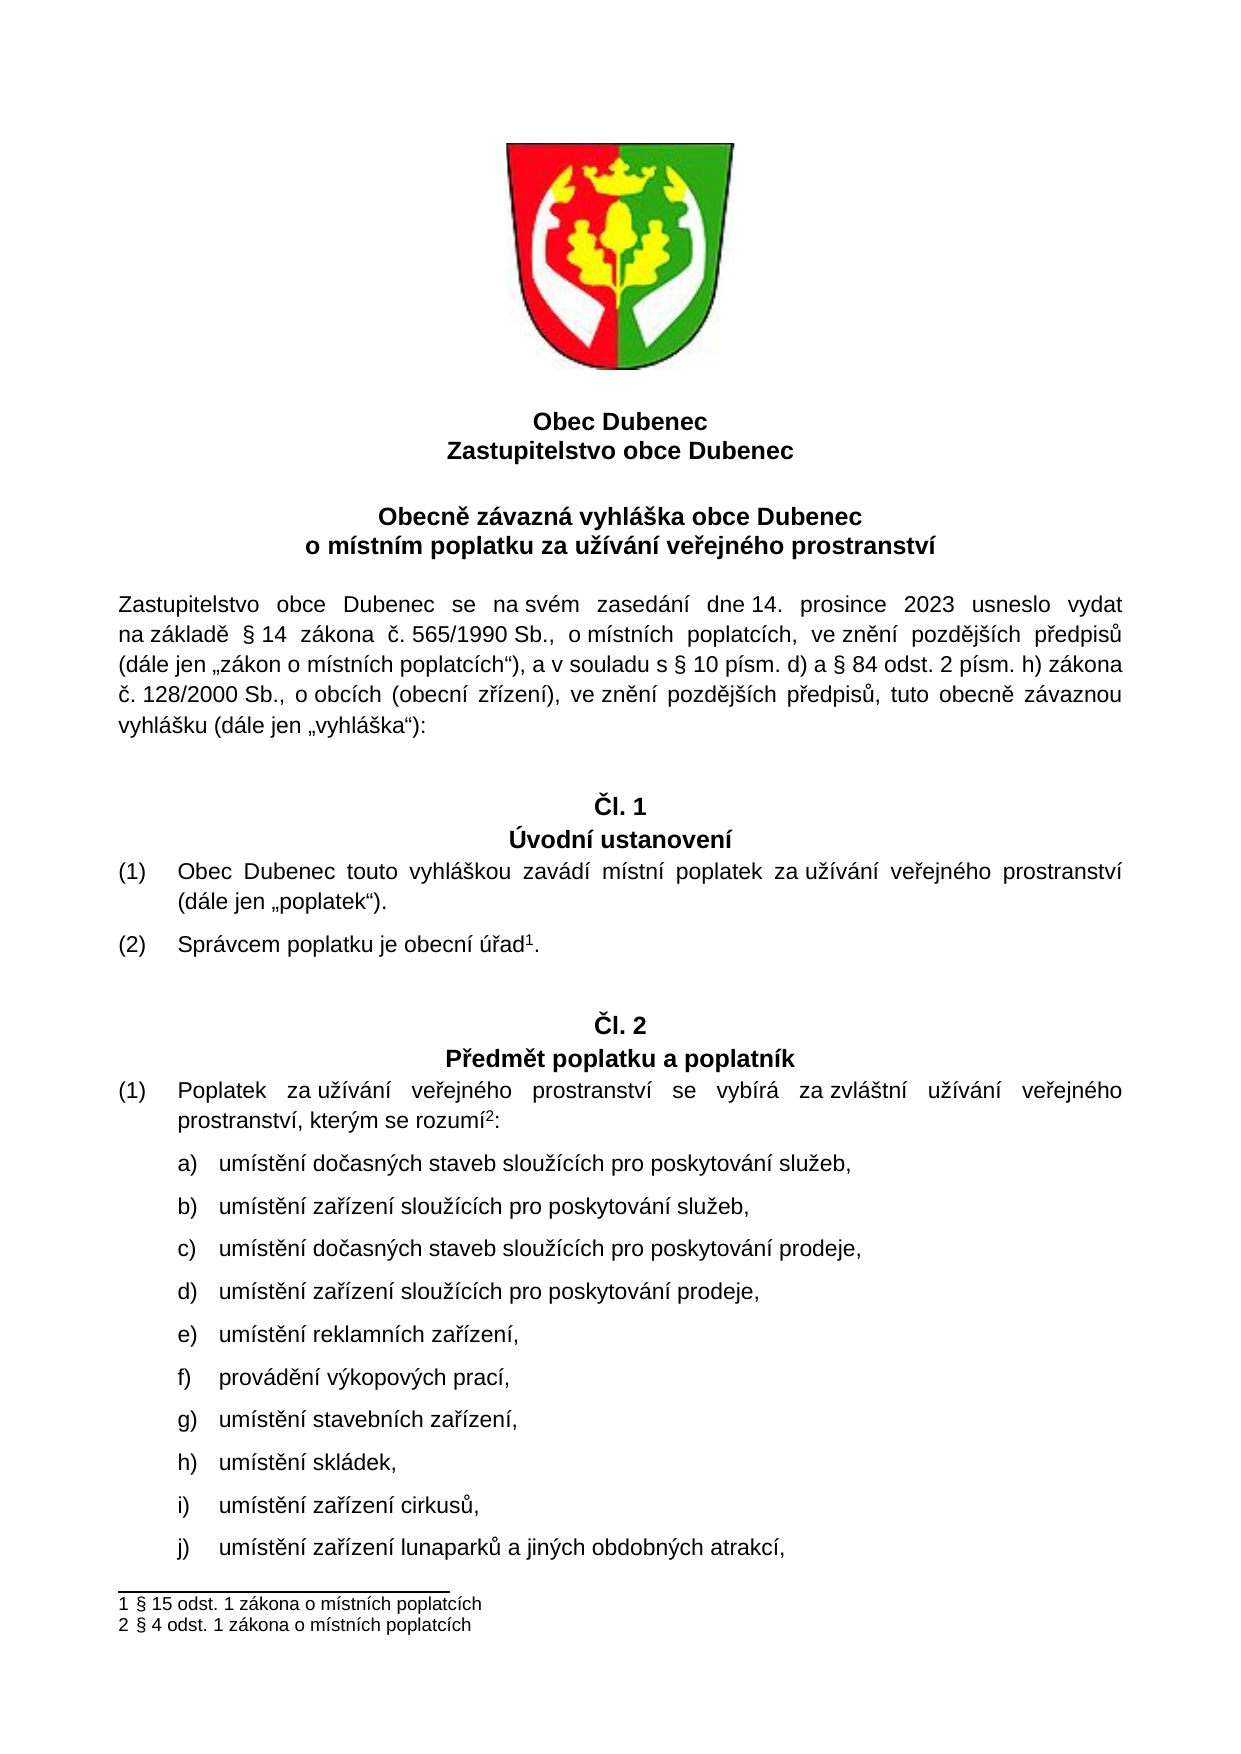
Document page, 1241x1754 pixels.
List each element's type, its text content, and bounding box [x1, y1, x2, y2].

text Zastupitelstvo obce Dubenec se na svém zasedání dne 14. prosince 2023 usneslo vydat na základě § 14 zákona č. 565/1990 Sb., o místních poplatcích, ve znění pozdějších předpisů (dále jen „zákon o místních poplatcích“), a v souladu s § 10 písm. d) a § 84 odst. 2 písm. h) zákona č. 128/2000 Sb., o obcích (obecní zřízení), ve znění pozdějších předpisů, tuto obecně závaznou vyhlášku (dále jen „vyhláška“): [118, 591, 1122, 738]
list umístění zařízení cirkusů, [177, 1492, 1122, 1518]
list § 15 odst. 1 zákona o místních poplatcích [118, 1592, 1122, 1614]
subtitle Čl. 2 Předmět poplatku a poplatník [118, 1011, 1122, 1073]
list provádění výkopových prací, [177, 1363, 1122, 1390]
list umístění zařízení sloužících pro poskytování služeb, [177, 1193, 1122, 1219]
list umístění dočasných staveb sloužících pro poskytování prodeje, [177, 1235, 1122, 1262]
subtitle Čl. 1 Úvodní ustanovení [118, 792, 1122, 853]
list umístění zařízení sloužících pro poskytování prodeje, [177, 1278, 1122, 1304]
list umístění dočasných staveb sloužících pro poskytování služeb, [177, 1150, 1122, 1176]
list Poplatek za užívání veřejného prostranství se vybírá za zvláštní užívání veřejného prostranství, kterým se rozumí: [118, 1077, 1122, 1133]
list umístění stavebních zařízení, [177, 1406, 1122, 1432]
subtitle Obecně závazná vyhláška obce Dubenec o místním poplatku za užívání veřejného prostranství [118, 502, 1122, 559]
text Obec Dubenec Zastupitelstvo obce Dubenec [118, 407, 1122, 465]
list umístění reklamních zařízení, [177, 1321, 1122, 1347]
list umístění skládek, [177, 1449, 1122, 1475]
list Správcem poplatku je obecní úřad. [118, 931, 1122, 957]
list § 4 odst. 1 zákona o místních poplatcích [118, 1614, 1122, 1635]
list Obec Dubenec touto vyhláškou zavádí místní poplatek za užívání veřejného prostranství (dále jen „poplatek“). [118, 858, 1122, 914]
list umístění zařízení lunaparků a jiných obdobných atrakcí, [177, 1534, 1122, 1561]
